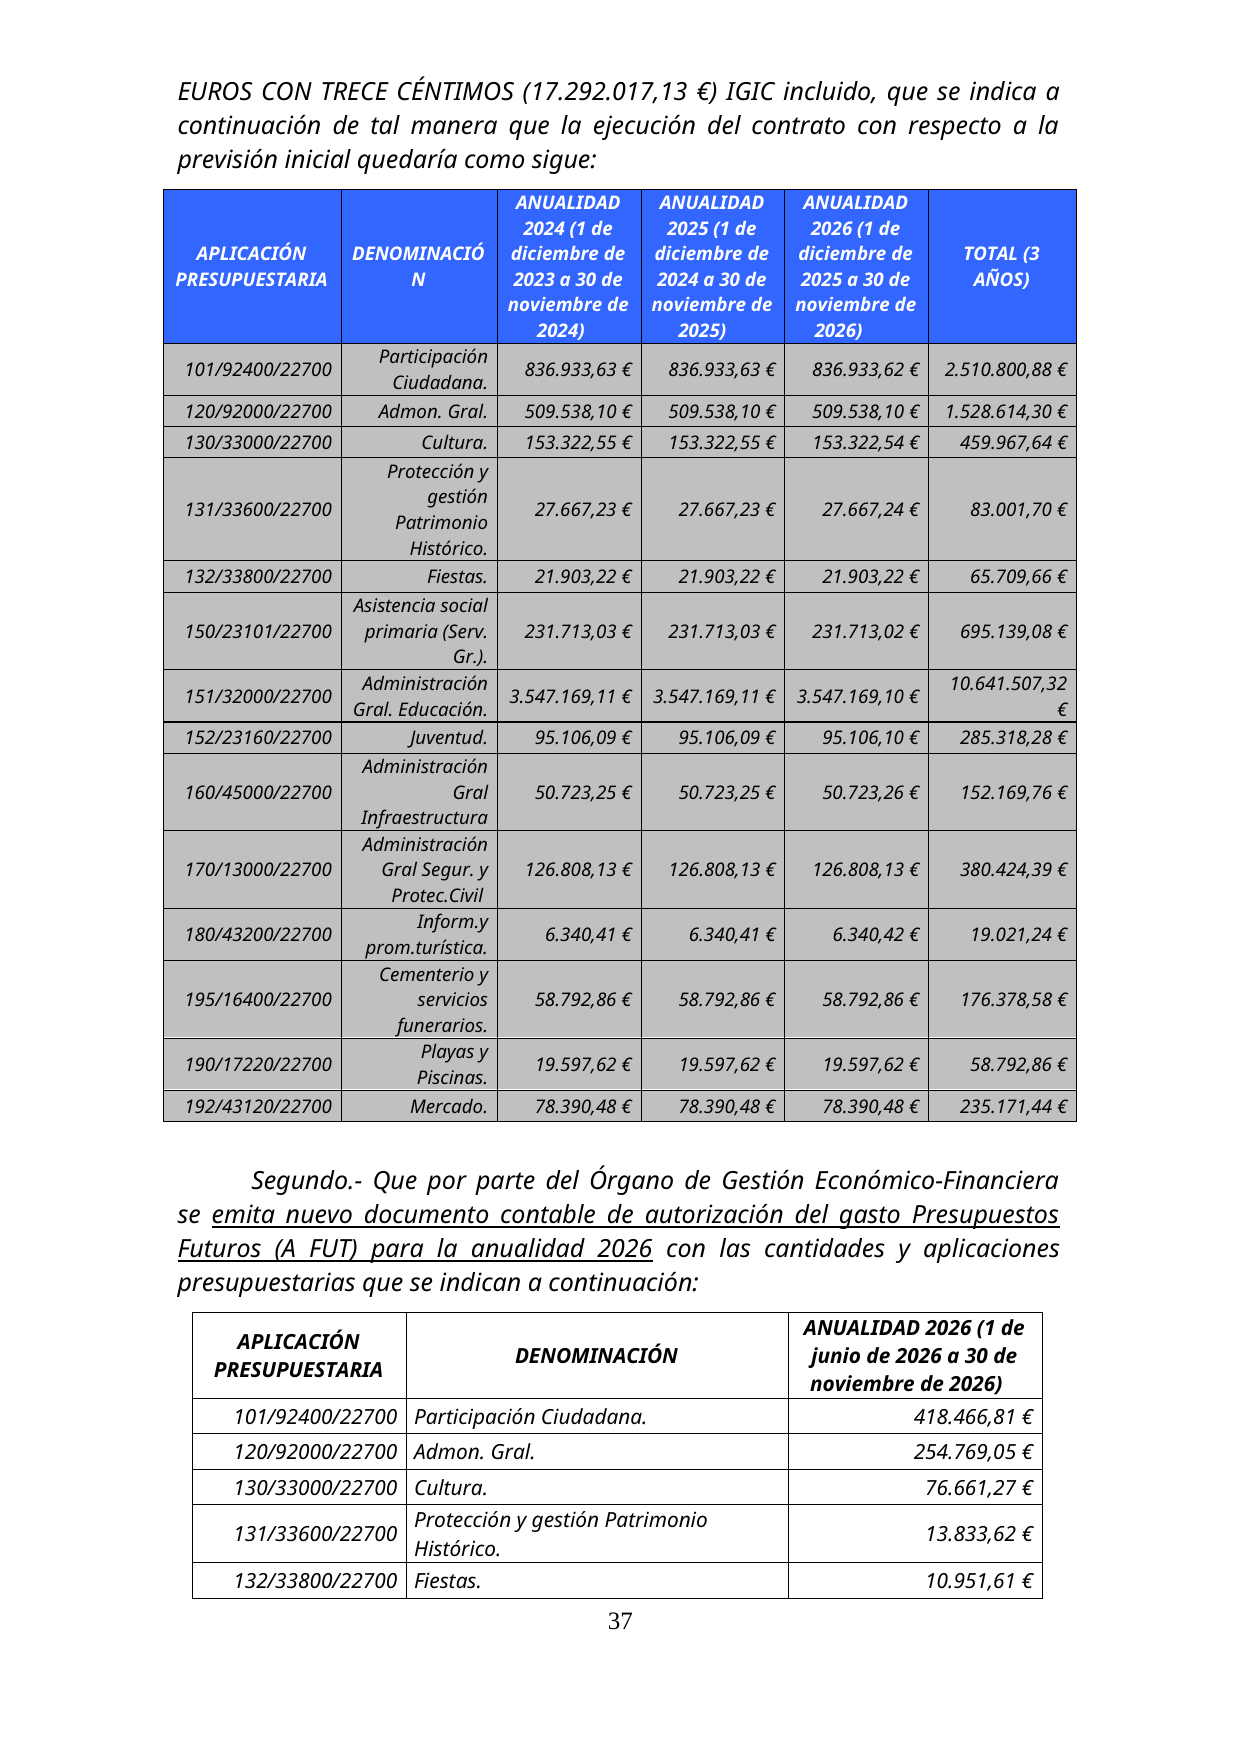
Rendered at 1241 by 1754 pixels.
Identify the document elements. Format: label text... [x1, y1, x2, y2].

table_cell Protección y gestión Patrimonio Histórico. [407, 1505, 788, 1562]
table_cell 152/23160/22700 [164, 723, 341, 753]
table_cell Cementerio y servicios funerarios. [342, 961, 497, 1037]
table_cell Administración Gral. Educación. [342, 670, 497, 721]
table_cell 509.538,10 € [498, 396, 641, 426]
table_cell 2.510.800,88 € [929, 344, 1076, 395]
table_cell 153.322,54 € [785, 427, 928, 457]
table_cell 120/92000/22700 [164, 396, 341, 426]
table_cell 120/92000/22700 [193, 1434, 406, 1469]
table_cell Asistencia social primaria (Serv. Gr.). [342, 593, 497, 669]
table_cell 78.390,48 € [498, 1091, 641, 1121]
table_cell 150/23101/22700 [164, 593, 341, 669]
table_cell 101/92400/22700 [193, 1399, 406, 1433]
table_header ANUALIDAD 2024 (1 de diciembre de 2023 a 30 de noviembre de 2024) [498, 190, 641, 343]
table_cell 195/16400/22700 [164, 961, 341, 1037]
table_cell 836.933,63 € [642, 344, 784, 395]
table_cell 27.667,23 € [642, 458, 784, 560]
table_cell 380.424,39 € [929, 831, 1076, 908]
table_cell 3.547.169,11 € [498, 670, 641, 721]
table_cell 131/33600/22700 [164, 458, 341, 560]
table_cell 126.808,13 € [785, 831, 928, 908]
table_cell Juventud. [342, 723, 497, 753]
table_cell 58.792,86 € [929, 1039, 1076, 1089]
table_cell 95.106,09 € [498, 723, 641, 753]
table_cell 10.641.507,32 € [929, 670, 1076, 721]
table_cell [1043, 1469, 1047, 1504]
table_cell 50.723,25 € [642, 754, 784, 830]
table_cell [1043, 1433, 1047, 1469]
table_cell 27.667,23 € [498, 458, 641, 560]
table_cell 153.322,55 € [642, 427, 784, 457]
table_cell 130/33000/22700 [164, 427, 341, 457]
table_header APLICACIÓN PRESUPUESTARIA [193, 1313, 406, 1398]
table_cell 19.021,24 € [929, 909, 1076, 960]
table_cell 1.528.614,30 € [929, 396, 1076, 426]
text Segundo.- Que por parte del Órgano de Gestión Económico-Financiera se emita nuevo documento contable de autorización del gasto Presupuestos Futuros (A FUT) para la anualidad 2026 con las cantidades y aplicaciones presupuestarias que se indican a continuación: [177, 1163, 1063, 1299]
table_cell 58.792,86 € [498, 961, 641, 1037]
table_cell 76.661,27 € [789, 1470, 1042, 1504]
table_cell 459.967,64 € [929, 427, 1076, 457]
table_cell 231.713,03 € [498, 593, 641, 669]
table_cell 65.709,66 € [929, 561, 1076, 592]
table_cell 6.340,41 € [498, 909, 641, 960]
table_cell 19.597,62 € [785, 1039, 928, 1089]
table_cell 21.903,22 € [785, 561, 928, 592]
table_cell Cultura. [342, 427, 497, 457]
table_cell 131/33600/22700 [193, 1505, 406, 1562]
table_cell 10.951,61 € [789, 1563, 1042, 1597]
table_cell 170/13000/22700 [164, 831, 341, 908]
table_header APLICACIÓN PRESUPUESTARIA [164, 190, 341, 343]
table_cell Admon. Gral. [407, 1434, 788, 1469]
table_cell [1043, 1504, 1047, 1562]
table_cell 160/45000/22700 [164, 754, 341, 830]
table_cell 6.340,41 € [642, 909, 784, 960]
table_cell 3.547.169,11 € [642, 670, 784, 721]
table_cell Protección y gestión Patrimonio Histórico. [342, 458, 497, 560]
table_cell 58.792,86 € [785, 961, 928, 1037]
table_cell 50.723,26 € [785, 754, 928, 830]
table_cell 27.667,24 € [785, 458, 928, 560]
table_cell Inform.y prom.turística. [342, 909, 497, 960]
table_cell 78.390,48 € [642, 1091, 784, 1121]
table_cell 78.390,48 € [785, 1091, 928, 1121]
table_cell Fiestas. [342, 561, 497, 592]
table_cell 509.538,10 € [642, 396, 784, 426]
table_cell 418.466,81 € [789, 1399, 1042, 1433]
table_cell Administración Gral Segur. y Protec.Civil [342, 831, 497, 908]
table_cell 695.139,08 € [929, 593, 1076, 669]
table_cell 101/92400/22700 [164, 344, 341, 395]
table_cell 176.378,58 € [929, 961, 1076, 1037]
table_cell 58.792,86 € [642, 961, 784, 1037]
table_cell Participación Ciudadana. [342, 344, 497, 395]
table_cell [1043, 1398, 1047, 1433]
table_cell 509.538,10 € [785, 396, 928, 426]
table_cell 21.903,22 € [642, 561, 784, 592]
table_header TOTAL (3 AÑOS) [929, 190, 1076, 343]
table_cell 130/33000/22700 [193, 1470, 406, 1504]
table_cell Cultura. [407, 1470, 788, 1504]
table_cell 180/43200/22700 [164, 909, 341, 960]
text EUROS CON TRECE CÉNTIMOS (17.292.017,13 €) IGIC incluido, que se indica a continuación de tal manera que la ejecución del contrato con respecto a la previsión inicial quedaría como sigue: [177, 74, 1063, 176]
table_cell Participación Ciudadana. [407, 1399, 788, 1433]
table_cell 50.723,25 € [498, 754, 641, 830]
table_cell 231.713,02 € [785, 593, 928, 669]
table_cell 13.833,62 € [789, 1505, 1042, 1562]
table_cell 285.318,28 € [929, 723, 1076, 753]
table_cell 6.340,42 € [785, 909, 928, 960]
table_cell 151/32000/22700 [164, 670, 341, 721]
table_cell 126.808,13 € [642, 831, 784, 908]
table_cell 152.169,76 € [929, 754, 1076, 830]
table_header DENOMINACIÓN [407, 1313, 788, 1398]
table_cell 836.933,62 € [785, 344, 928, 395]
table_cell 153.322,55 € [498, 427, 641, 457]
table_cell Administración Gral Infraestructura [342, 754, 497, 830]
table_cell Admon. Gral. [342, 396, 497, 426]
table_cell 19.597,62 € [642, 1039, 784, 1089]
table_cell 3.547.169,10 € [785, 670, 928, 721]
table_cell 126.808,13 € [498, 831, 641, 908]
table_cell 192/43120/22700 [164, 1091, 341, 1121]
table_cell 235.171,44 € [929, 1091, 1076, 1121]
table_cell 132/33800/22700 [193, 1563, 406, 1597]
table_header DENOMINACIÓN [342, 190, 497, 343]
table_cell 95.106,10 € [785, 723, 928, 753]
table_cell 254.769,05 € [789, 1434, 1042, 1469]
table_cell 132/33800/22700 [164, 561, 341, 592]
table_header ANUALIDAD 2025 (1 de diciembre de 2024 a 30 de noviembre de 2025) [642, 190, 784, 343]
table_cell Playas y Piscinas. [342, 1039, 497, 1089]
table_cell 21.903,22 € [498, 561, 641, 592]
table_cell Fiestas. [407, 1563, 788, 1597]
table_cell 836.933,63 € [498, 344, 641, 395]
table_header [1043, 1312, 1047, 1398]
table_header ANUALIDAD 2026 (1 de junio de 2026 a 30 de noviembre de 2026) [789, 1313, 1042, 1398]
table_cell Mercado. [342, 1091, 497, 1121]
table_cell 190/17220/22700 [164, 1039, 341, 1089]
table_cell 83.001,70 € [929, 458, 1076, 560]
table_cell 19.597,62 € [498, 1039, 641, 1089]
table_cell [1043, 1562, 1047, 1597]
table_header ANUALIDAD 2026 (1 de diciembre de 2025 a 30 de noviembre de 2026) [785, 190, 928, 343]
table_cell 95.106,09 € [642, 723, 784, 753]
table_cell 231.713,03 € [642, 593, 784, 669]
